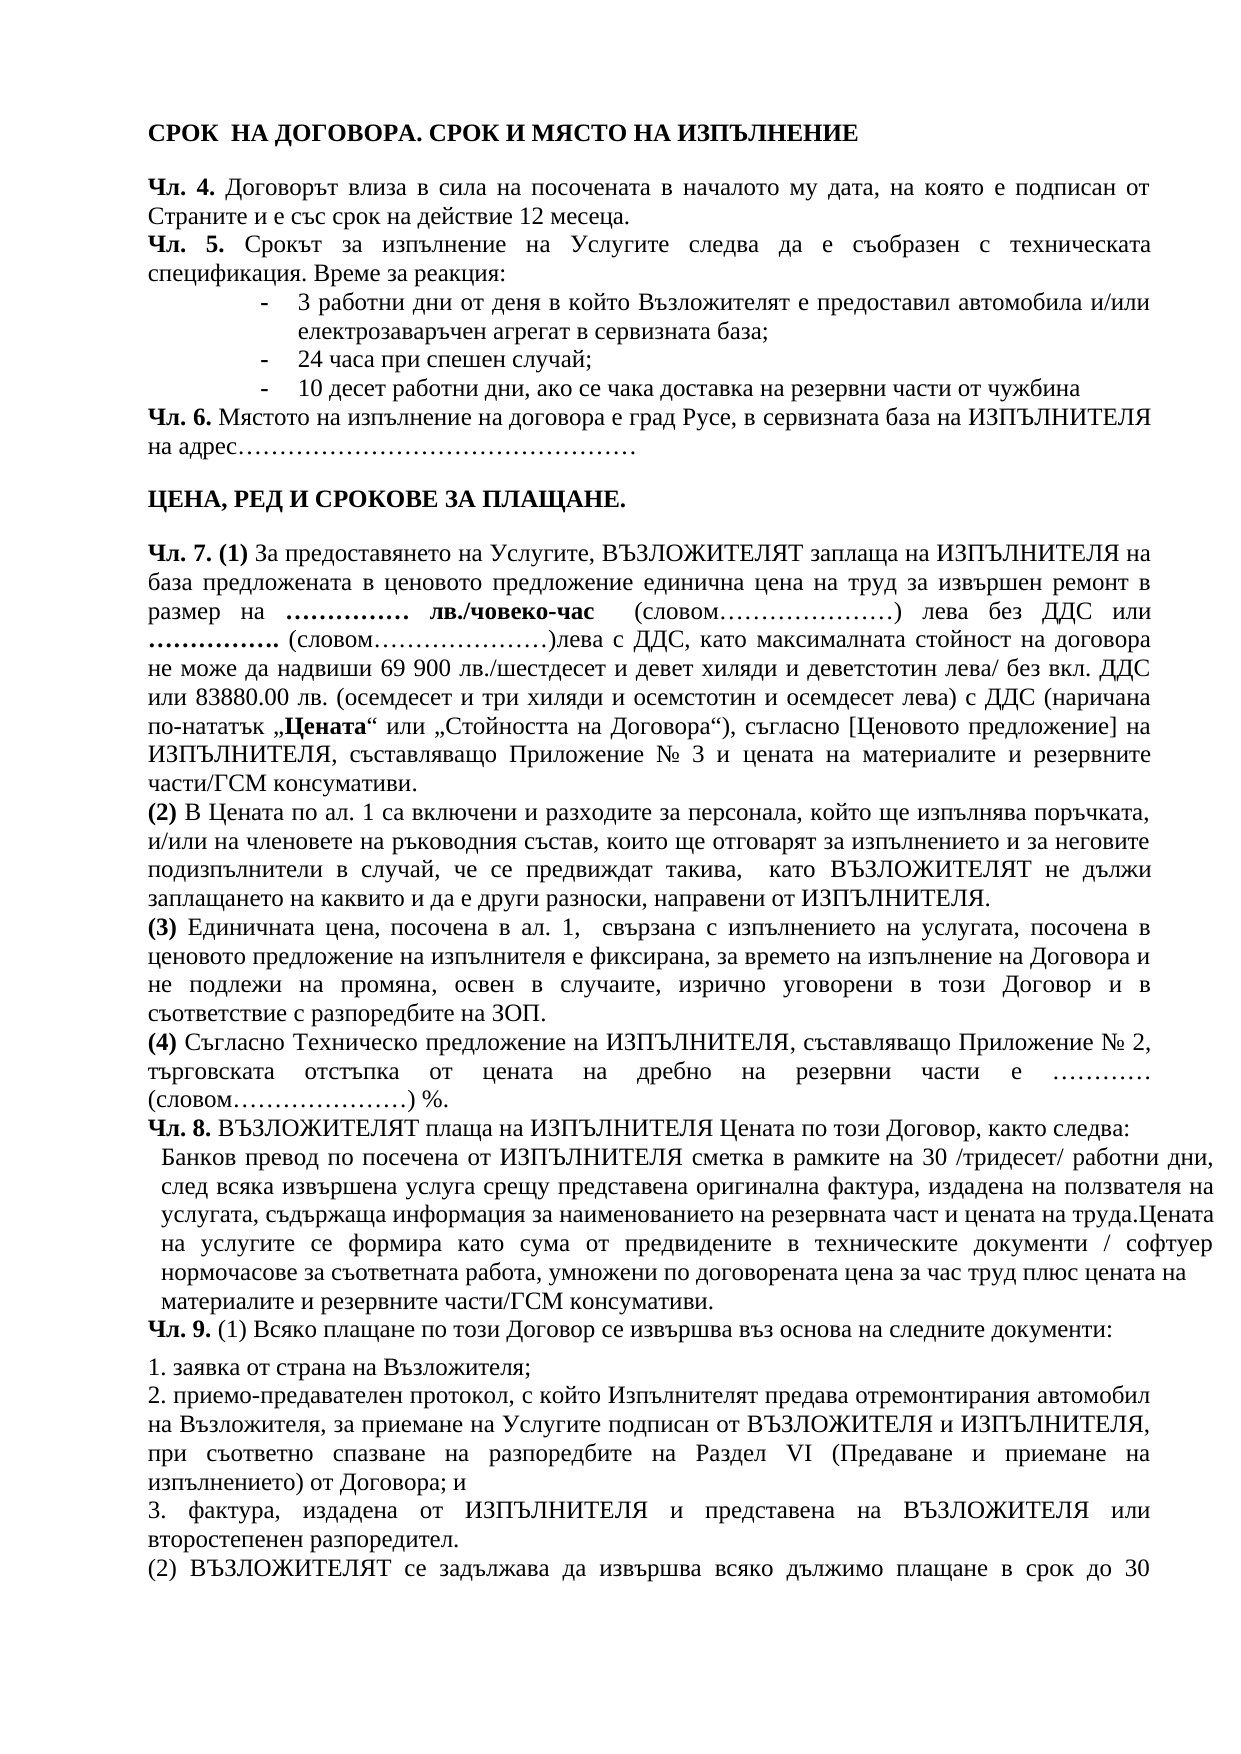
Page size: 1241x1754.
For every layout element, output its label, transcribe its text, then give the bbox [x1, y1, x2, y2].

table_header Банков превод по посечена от ИЗПЪЛНИТЕЛЯ сметка в рамките на 30 /тридесет/ работни дни, след всяка извършена услуга срещу представена оригинална фактура, издадена на ползвателя на услугата, съдържаща информация за наименованието на резервната част и цената на труда.Цената на услугите се формира като сума от предвидените в техническите документи / софтуер нормочасове за съответната работа, умножени по договорената цена за час труд плюс цената на материалите и резервните части/ГСМ консумативи. [154, 1142, 1222, 1314]
list 3 работни дни от деня в който Възложителят е предоставил автомобила и/или електрозаваръчен агрегат в сервизната база; [260, 287, 1152, 344]
text 3. фактура, издадена от ИЗПЪЛНИТЕЛЯ и представена на ВЪЗЛОЖИТЕЛЯ или второстепенен разпоредител. [148, 1496, 1152, 1553]
text (4) Съгласно Техническо предложение на ИЗПЪЛНИТЕЛЯ, съставляващо Приложение № 2, търговската отстъпка от цената на дребно на резервни части е ………… (словом…………………) %. [148, 1027, 1152, 1113]
text Чл. 5. Срокът за изпълнение на Услугите следва да е съобразен с техническата спецификация. Време за реакция: [148, 229, 1152, 287]
text Чл. 6. Мястото на изпълнение на договора е град Русе, в сервизната база на ИЗПЪЛНИТЕЛЯ на адрес………………………………………… [148, 402, 1152, 459]
text СРОК НА ДОГОВОРА. СРОК И МЯСТО НА ИЗПЪЛНЕНИЕ [148, 118, 1152, 147]
text ЦЕНА, РЕД И СРОКОВЕ ЗА ПЛАЩАНЕ. [148, 484, 1152, 513]
text 1. заявка от страна на Възложителя; [148, 1352, 1152, 1381]
text (2) В Цената по ал. 1 са включени и разходите за персонала, който ще изпълнява поръчката, и/или на членовете на ръководния състав, които ще отговарят за изпълнението и за неговите подизпълнители в случай, че се предвиждат такива, като ВЪЗЛОЖИТЕЛЯТ не дължи заплащането на каквито и да е други разноски, направени от ИЗПЪЛНИТЕЛЯ. [148, 797, 1152, 912]
text Чл. 8. ВЪЗЛОЖИТЕЛЯТ плаща на ИЗПЪЛНИТЕЛЯ Цената по този Договор, както следва: [148, 1113, 1152, 1142]
list 10 десет работни дни, ако се чака доставка на резервни части от чужбина [260, 373, 1152, 402]
list 24 часа при спешен случай; [260, 344, 1152, 373]
text 2. приемо-предавателен протокол, с който Изпълнителят предава отремонтирания автомобил на Възложителя, за приемане на Услугите подписан от ВЪЗЛОЖИТЕЛЯ и ИЗПЪЛНИТЕЛЯ, при съответно спазване на разпоредбите на Раздел VI (Предаване и приемане на изпълнението) от Договора; и [148, 1381, 1152, 1496]
text (3) Единичната цена, посочена в ал. 1, свързана с изпълнението на услугата, посочена в ценовото предложение на изпълнителя е фиксирана, за времето на изпълнение на Договора и не подлежи на промяна, освен в случаите, изрично уговорени в този Договор и в съответствие с разпоредбите на ЗОП. [148, 912, 1152, 1027]
text Чл. 7. (1) За предоставянето на Услугите, ВЪЗЛОЖИТЕЛЯТ заплаща на ИЗПЪЛНИТЕЛЯ на база предложената в ценовото предложение единична цена на труд за извършен ремонт в размер на …………… лв./човеко-час (словом…………………) лева без ДДС или ……………. (словом…………………)лева с ДДС, като максималната стойност на договора не може да надвиши 69 900 лв./шестдесет и девет хиляди и деветстотин лева/ без вкл. ДДС или 83880.00 лв. (осемдесет и три хиляди и осемстотин и осемдесет лева) с ДДС (наричана по-нататък „Цената“ или „Стойността на Договора“), съгласно [Ценовото предложение] на ИЗПЪЛНИТЕЛЯ, съставляващо Приложение № 3 и цената на материалите и резервните части/ГСМ консумативи. [148, 538, 1152, 797]
text (2) ВЪЗЛОЖИТЕЛЯТ се задължава да извършва всяко дължимо плащане в срок до 30 [148, 1553, 1152, 1582]
text Чл. 4. Договорът влиза в сила на посочената в началото му дата, на която е подписан от Страните и е със срок на действие 12 месеца. [148, 172, 1152, 229]
text Чл. 9. (1) Всяко плащане по този Договор се извършва въз основа на следните документи: [148, 1314, 1152, 1343]
